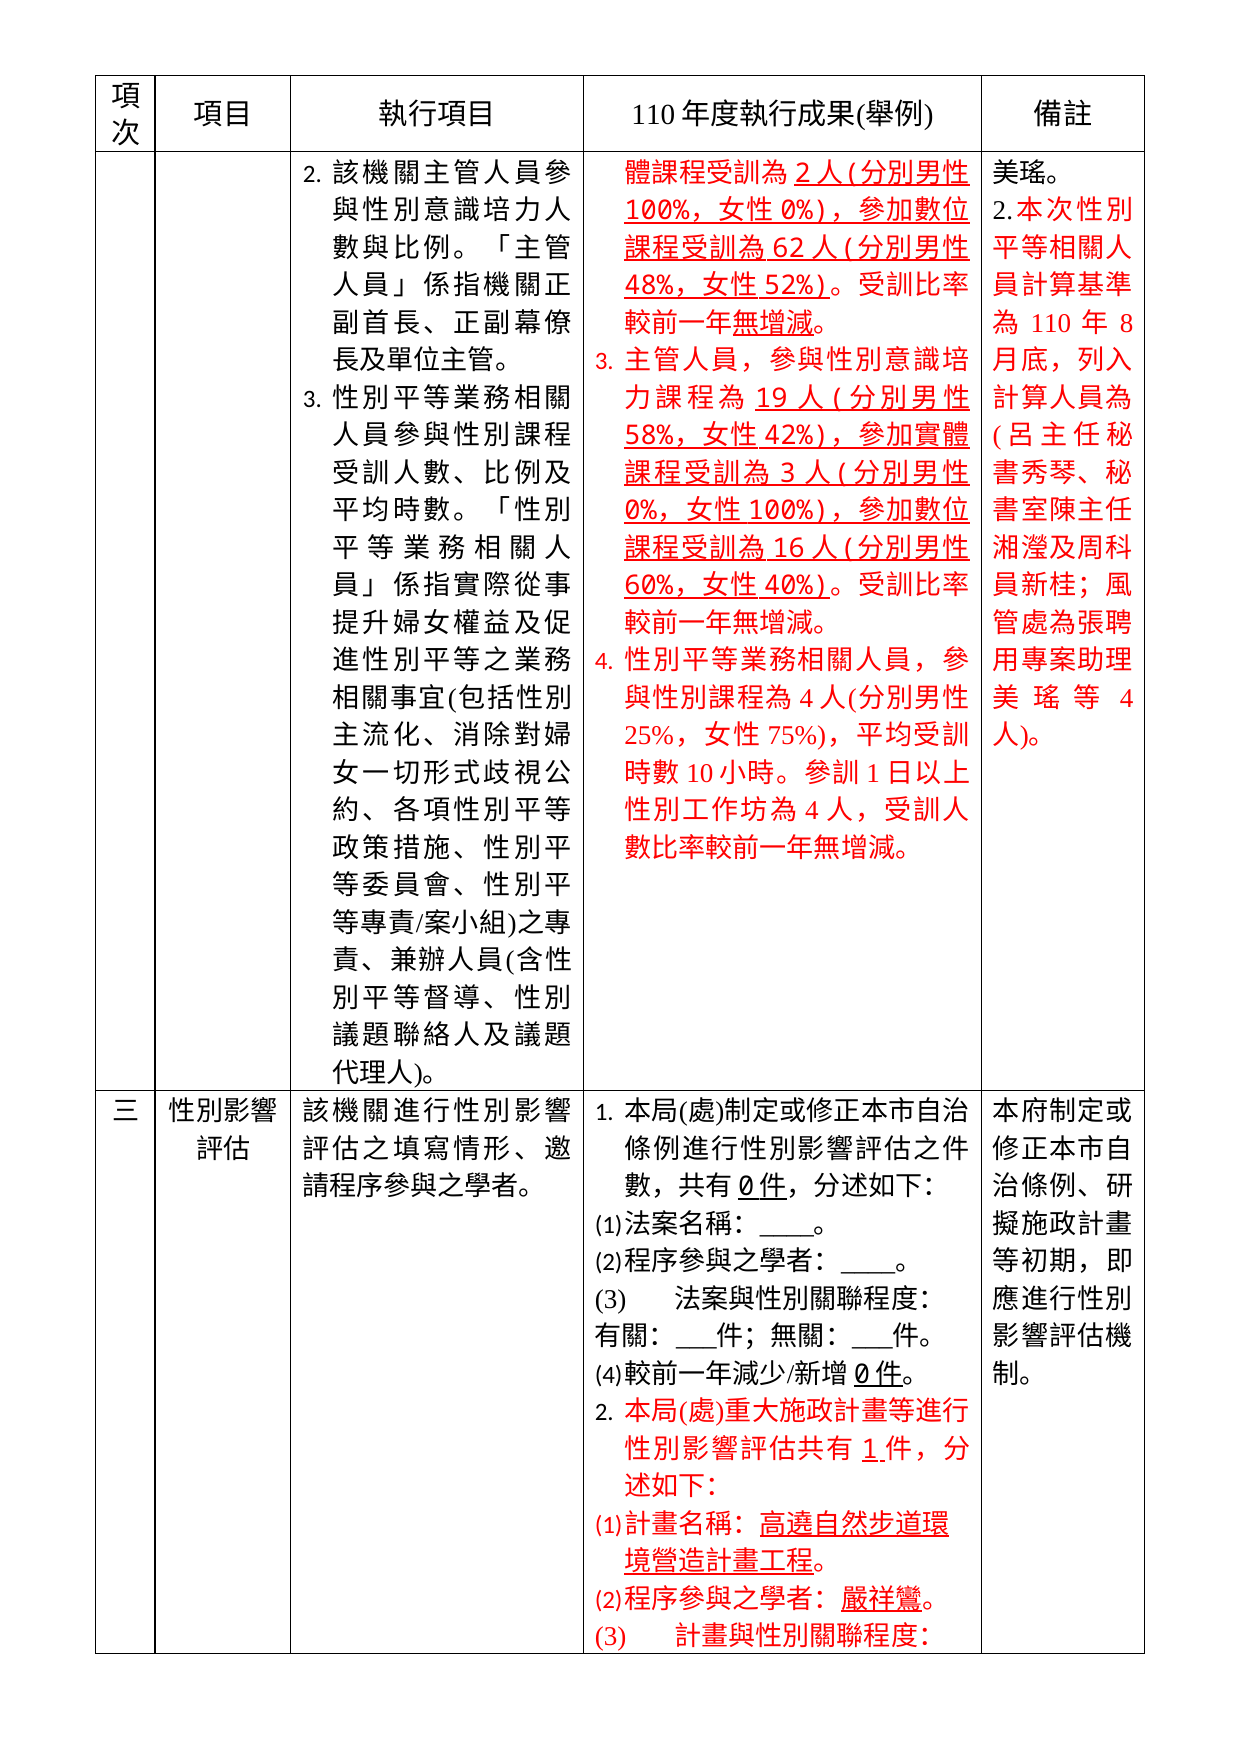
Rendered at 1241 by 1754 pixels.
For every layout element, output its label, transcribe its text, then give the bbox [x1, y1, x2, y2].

table_header 項次 [96, 76, 154, 151]
table_cell 體課程受訓為2人(分別男性100%，女性0%)，參加數位課程受訓為62人(分別男性48%，女性52%)。受訓比率較前一年無增減。 主管人員，參與性別意識培力課程為19人(分別男性58%，女性42%)，參加實體課程受訓為3人(分別男性0%，女性100%)，參加數位課程受訓為16人(分別男性60%，女性40%)。受訓比率較前一年無增減。 性別平等業務相關人員，參與性別課程為4人(分別男性25%，女性75%)，平均受訓時數10小時。參訓1日以上性別工作坊為4人，受訓人數比率較前一年無增減。 [584, 152, 981, 1089]
table_cell [156, 152, 290, 1089]
table_cell 該機關進行性別影響評估之填寫情形、邀請程序參與之學者。 [291, 1091, 583, 1653]
table_header 項目 [156, 76, 290, 151]
table_cell 三 [96, 1091, 154, 1653]
table_cell 本局(處)制定或修正本市自治條例進行性別影響評估之件數，共有0件，分述如下： 法案名稱：____。 程序參與之學者：____。 法案與性別關聯程度： 有關：___件；無關：___件。 較前一年減少/新增0件。 本局(處)重大施政計畫等進行性別影響評估共有1件，分述如下： 計畫名稱：高遶自然步道環境營造計畫工程。 程序參與之學者：嚴祥鸞。 計畫與性別關聯程度： 有關：1件；無關：0件。 較前一年減少/新增0件。 本局(處)非重大施政計畫等進行性別影響評估共有1件，分述如下： 計畫名稱：巴陵時光步道串聯整建工程。 程序參與之學者：嚴祥鸞。 計畫與性別關聯程度： 有關：1件；無關：0件。 較前一年減少/新增0件。 [584, 1091, 981, 1653]
table_header 110年度執行成果(舉例) [584, 76, 981, 151]
table_header 執行項目 [291, 76, 583, 151]
table_cell [96, 152, 154, 1089]
table_header 備註 [982, 76, 1144, 151]
table_cell 美瑤。 2.本次性別平等相關人員計算基準為110年8月底，列入計算人員為(呂主任秘書秀琴、秘書室陳主任湘瀅及周科員新桂；風管處為張聘用專案助理美瑤等4人)。 [982, 152, 1144, 1089]
table_cell 該機關一般公務人員參與性別意識培力人數與比例。「一般公務人員」係指 (1)依法任用、派用之有給專任人員。(2)依法聘任、聘用及僱用人員。(3)公務人員考試錄取人員。 該機關主管人員參與性別意識培力人數與比例。「主管人員」係指機關正副首長、正副幕僚長及單位主管。 性別平等業務相關人員參與性別課程受訓人數、比例及平均時數。「性別平等業務相關人員」係指實際從事提升婦女權益及促進性別平等之業務相關事宜(包括性別主流化、消除對婦女一切形式歧視公約、各項性別平等政策措施、性別平等委員會、性別平等專責/案小組)之專責、兼辦人員(含性別平等督導、性別議題聯絡人及議題代理人)。 [291, 152, 583, 1089]
table_cell 本府制定或修正本市自治條例、研擬施政計畫等初期，即應進行性別影響評估機制。 [982, 1091, 1144, 1653]
table_cell 性別影響評估 [156, 1091, 290, 1653]
